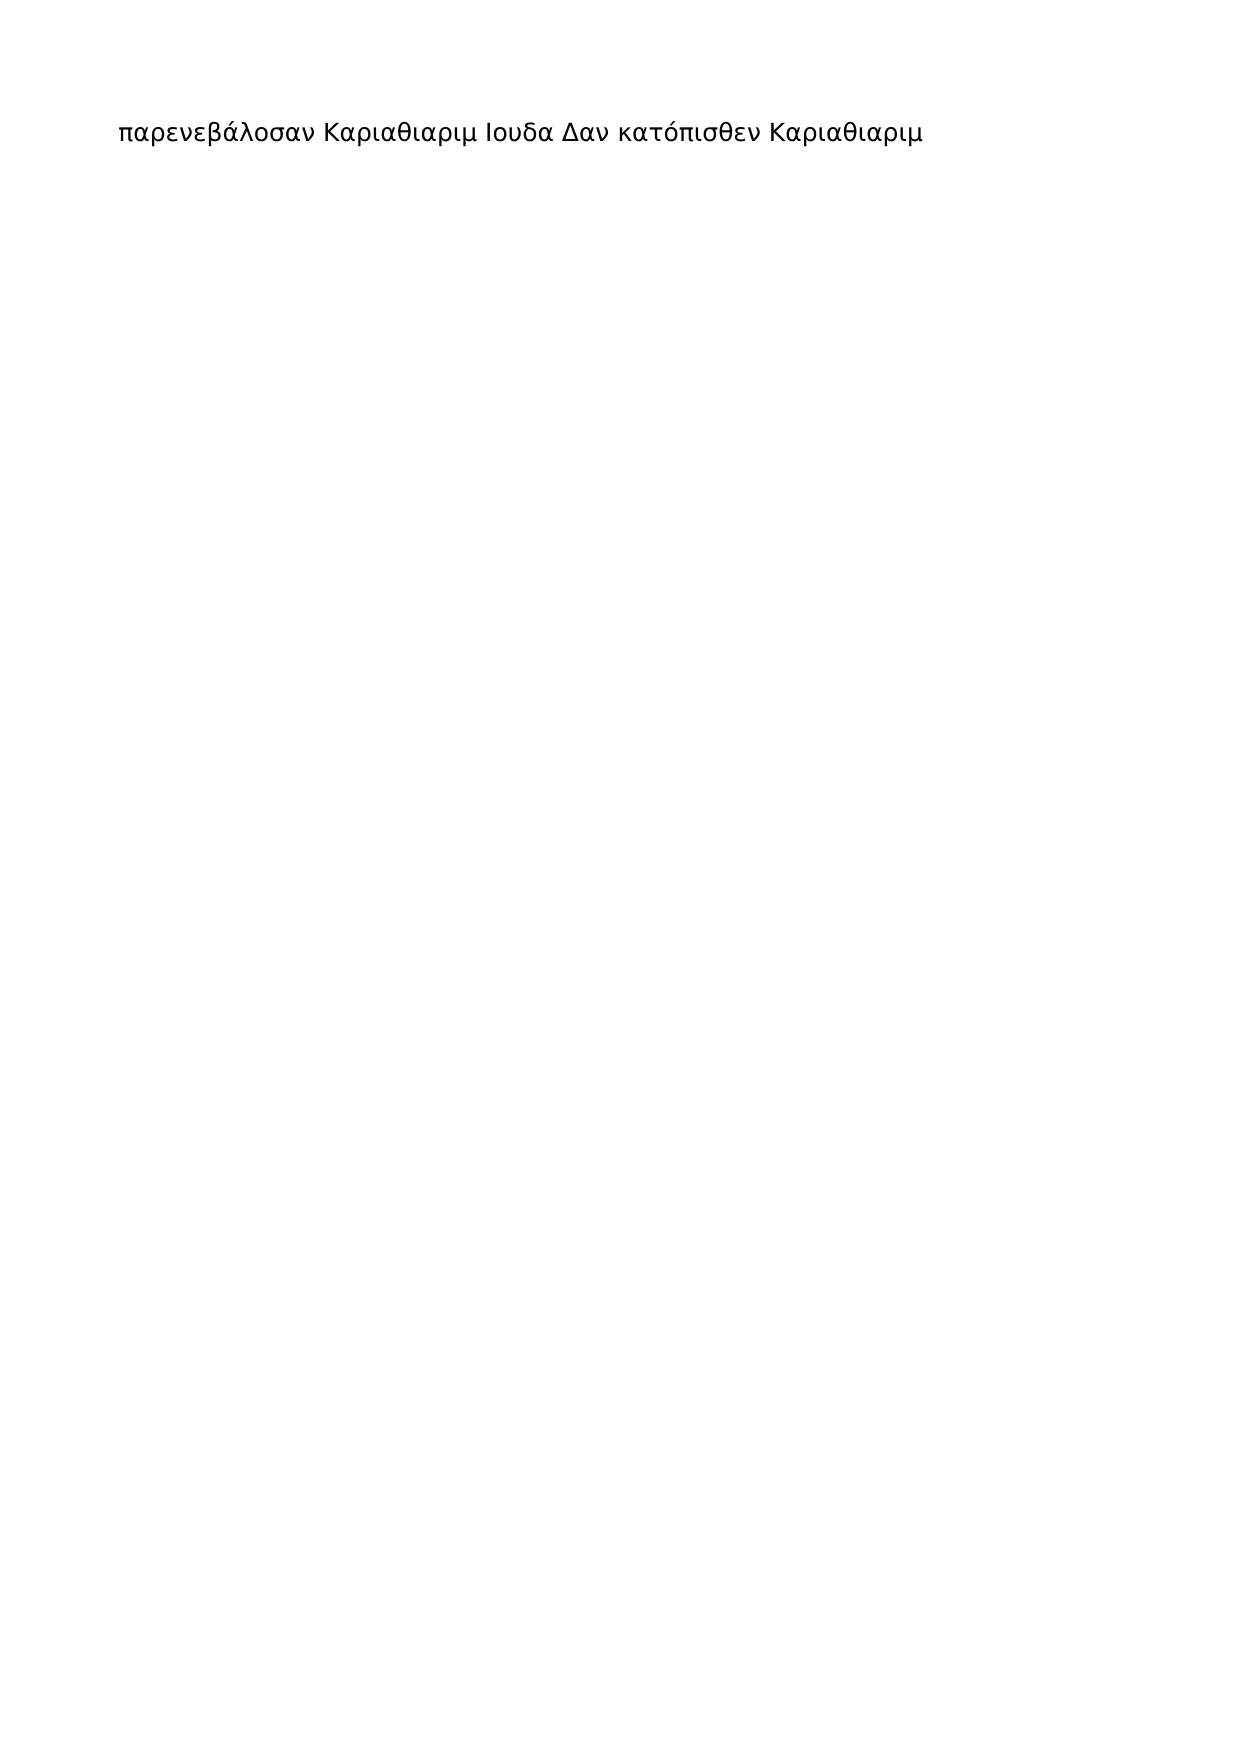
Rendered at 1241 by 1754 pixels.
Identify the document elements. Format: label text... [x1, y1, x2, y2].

text παρενεβάλοσαν Καριαθιαριμ Ιουδα Δαν κατόπισθεν Καριαθιαριμ [118, 118, 1122, 147]
